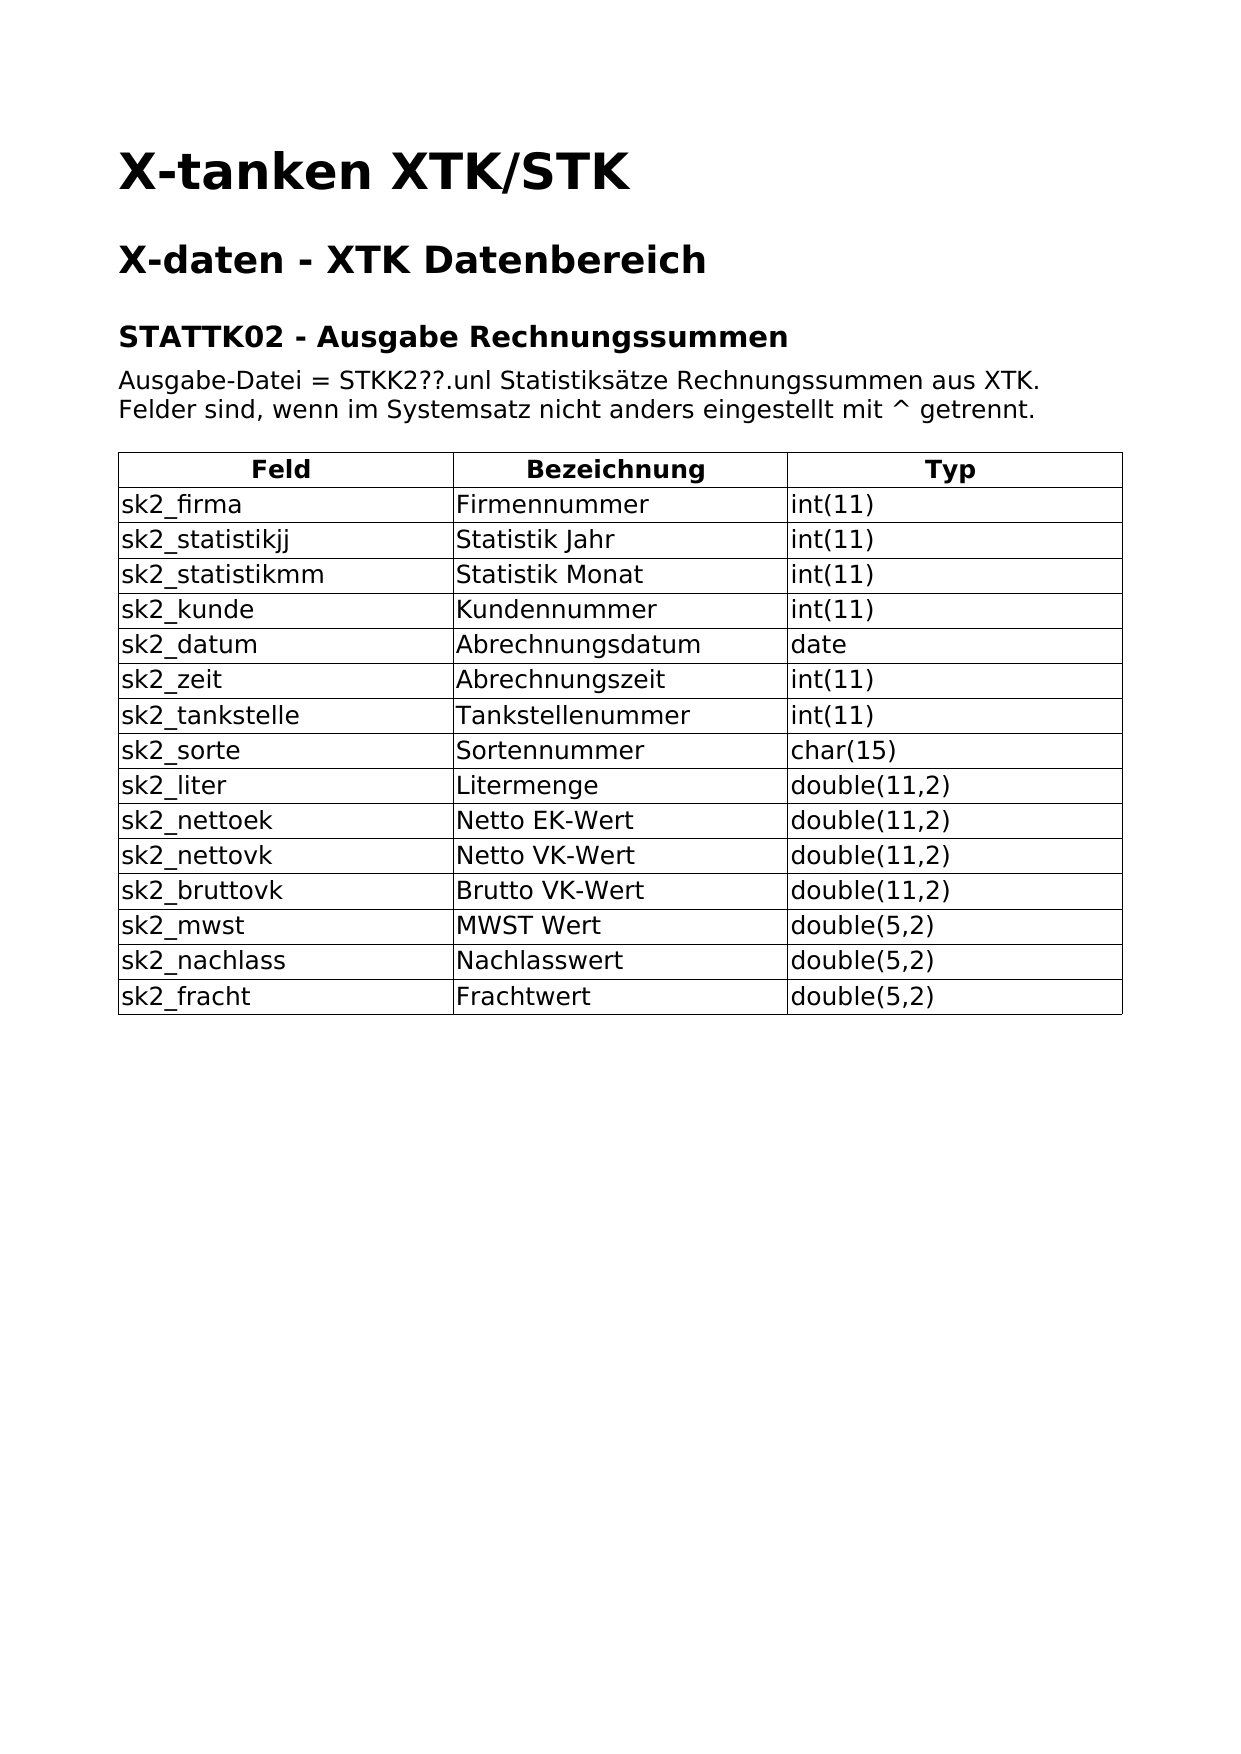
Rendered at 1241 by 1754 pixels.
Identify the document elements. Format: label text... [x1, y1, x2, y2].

table_cell sk2_tankstelle [119, 699, 453, 733]
table_cell int(11) [788, 523, 1122, 557]
table_cell date [788, 629, 1122, 663]
table_cell sk2_nachlass [119, 945, 453, 979]
table_cell sk2_zeit [119, 664, 453, 698]
table_cell Tankstellenummer [454, 699, 787, 733]
table_cell Netto EK-Wert [454, 804, 787, 838]
subtitle STATTK02 - Ausgabe Rechnungssummen [118, 320, 1122, 354]
table_cell double(11,2) [788, 769, 1122, 803]
table_cell double(5,2) [788, 910, 1122, 943]
table_cell Litermenge [454, 769, 787, 803]
table_header Feld [119, 453, 453, 487]
table_cell Brutto VK-Wert [454, 874, 787, 908]
table_cell sk2_liter [119, 769, 453, 803]
table_cell char(15) [788, 734, 1122, 768]
table_cell sk2_statistikjj [119, 523, 453, 557]
table_cell double(11,2) [788, 874, 1122, 908]
table_cell double(5,2) [788, 945, 1122, 979]
table_cell sk2_sorte [119, 734, 453, 768]
table_cell Netto VK-Wert [454, 839, 787, 873]
subtitle X-tanken XTK/STK [118, 143, 1122, 201]
table_cell Abrechnungsdatum [454, 629, 787, 663]
table_cell Nachlasswert [454, 945, 787, 979]
table_cell Kundennummer [454, 594, 787, 628]
table_cell MWST Wert [454, 910, 787, 943]
table_cell sk2_nettovk [119, 839, 453, 873]
table_cell double(11,2) [788, 804, 1122, 838]
table_cell sk2_nettoek [119, 804, 453, 838]
table_cell Frachtwert [454, 980, 787, 1014]
table_header Typ [788, 453, 1122, 487]
table_cell Sortennummer [454, 734, 787, 768]
table_cell sk2_firma [119, 488, 453, 522]
table_cell sk2_statistikmm [119, 559, 453, 592]
text Ausgabe-Datei = STKK2??.unl Statistiksätze Rechnungssummen aus XTK. Felder sind, wenn im Systemsatz nicht anders eingestellt mit ^ getrennt. [118, 366, 1122, 425]
table_cell sk2_fracht [119, 980, 453, 1014]
table_cell sk2_bruttovk [119, 874, 453, 908]
table_cell Statistik Jahr [454, 523, 787, 557]
table_cell int(11) [788, 664, 1122, 698]
table_cell int(11) [788, 699, 1122, 733]
table_cell sk2_mwst [119, 910, 453, 943]
table_cell int(11) [788, 559, 1122, 592]
table_cell Firmennummer [454, 488, 787, 522]
table_cell double(11,2) [788, 839, 1122, 873]
table_cell int(11) [788, 594, 1122, 628]
subtitle X-daten - XTK Datenbereich [118, 239, 1122, 282]
table_cell double(5,2) [788, 980, 1122, 1014]
table_cell sk2_datum [119, 629, 453, 663]
table_cell sk2_kunde [119, 594, 453, 628]
table_cell Abrechnungszeit [454, 664, 787, 698]
table_header Bezeichnung [454, 453, 787, 487]
table_cell Statistik Monat [454, 559, 787, 592]
table_cell int(11) [788, 488, 1122, 522]
